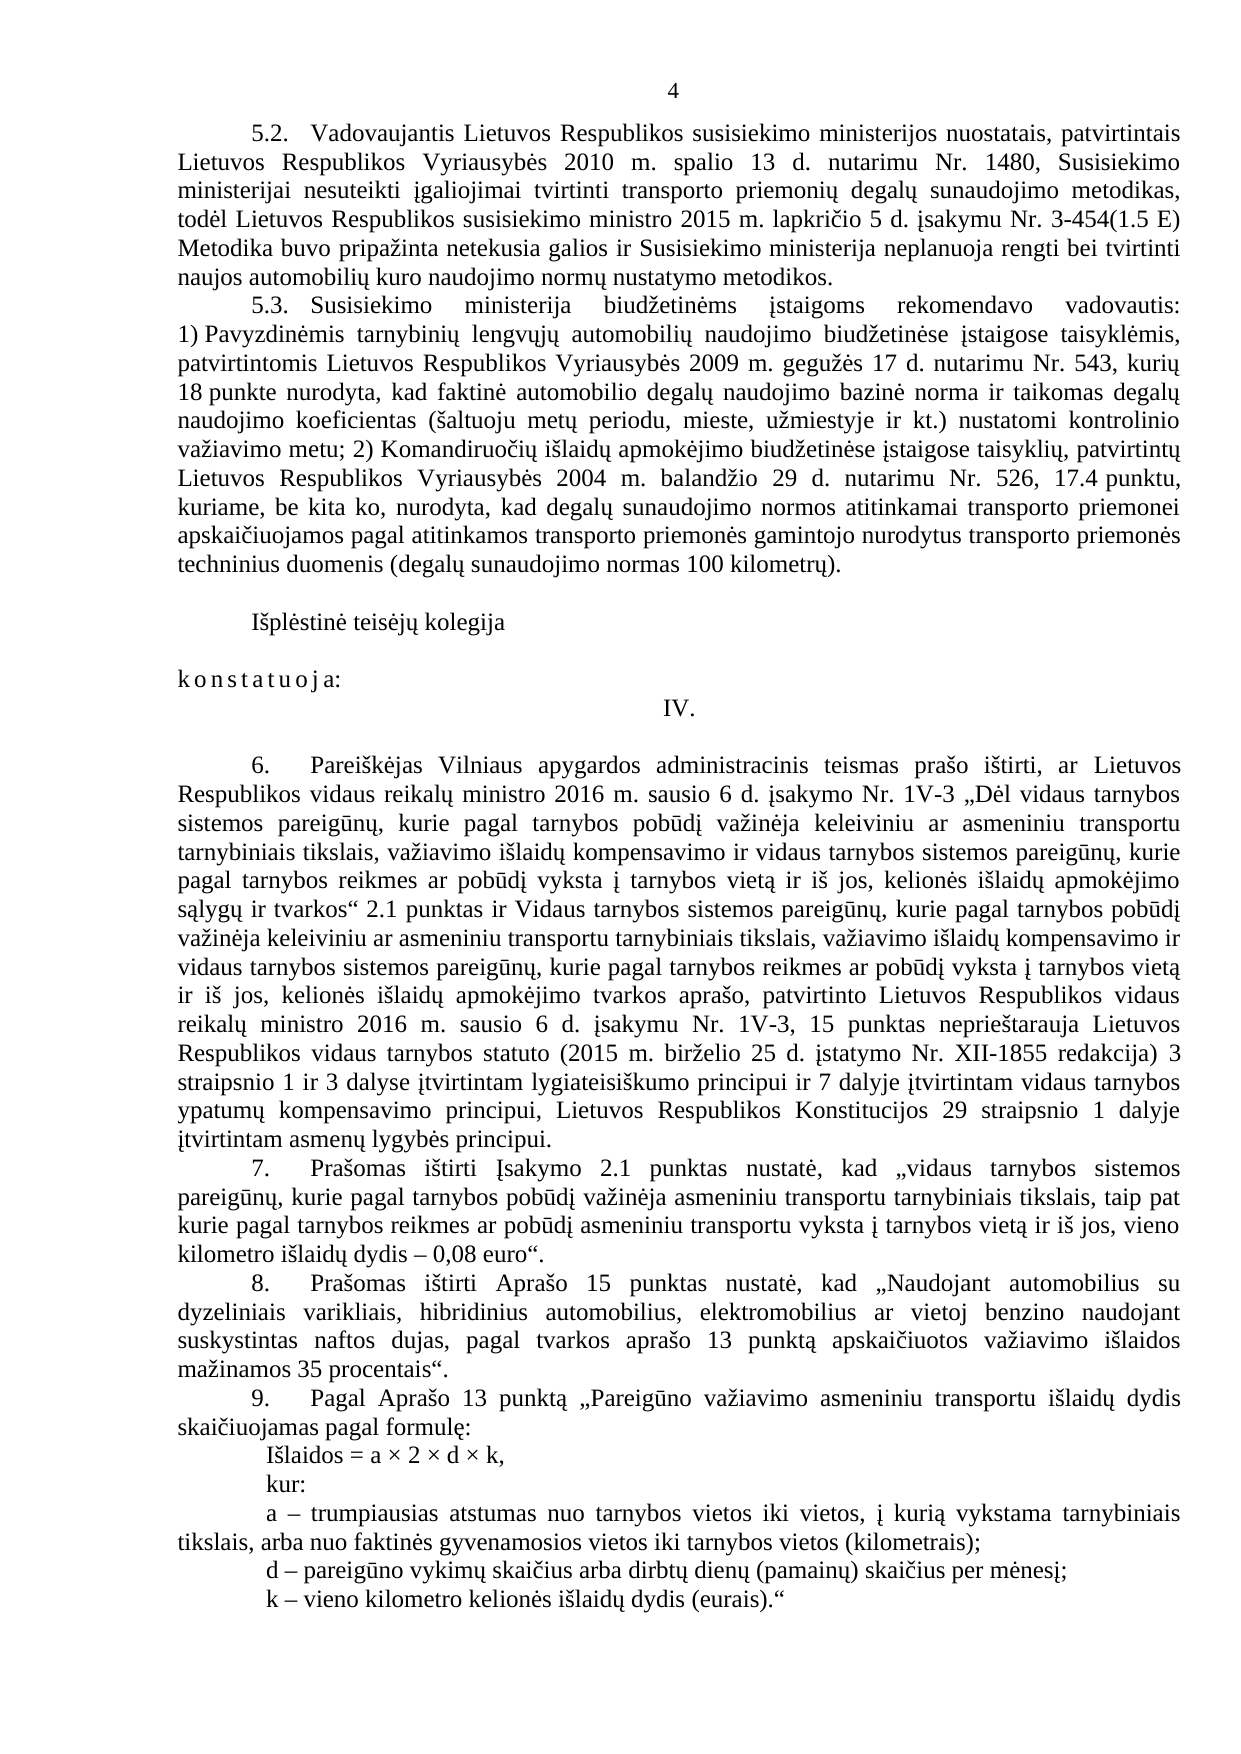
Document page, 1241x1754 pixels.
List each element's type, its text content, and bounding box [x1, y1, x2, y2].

text a – trumpiausias atstumas nuo tarnybos vietos iki vietos, į kurią vykstama tarnybiniais tikslais, arba nuo faktinės gyvenamosios vietos iki tarnybos vietos (kilometrais); [177, 1498, 1181, 1556]
text 6. Pareiškėjas Vilniaus apygardos administracinis teismas prašo ištirti, ar Lietuvos Respublikos vidaus reikalų ministro 2016 m. sausio 6 d. įsakymo Nr. 1V-3 „Dėl vidaus tarnybos sistemos pareigūnų, kurie pagal tarnybos pobūdį važinėja keleiviniu ar asmeniniu transportu tarnybiniais tikslais, važiavimo išlaidų kompensavimo ir vidaus tarnybos sistemos pareigūnų, kurie pagal tarnybos reikmes ar pobūdį vyksta į tarnybos vietą ir iš jos, kelionės išlaidų apmokėjimo sąlygų ir tvarkos“ 2.1 punktas ir Vidaus tarnybos sistemos pareigūnų, kurie pagal tarnybos pobūdį važinėja keleiviniu ar asmeniniu transportu tarnybiniais tikslais, važiavimo išlaidų kompensavimo ir vidaus tarnybos sistemos pareigūnų, kurie pagal tarnybos reikmes ar pobūdį vyksta į tarnybos vietą ir iš jos, kelionės išlaidų apmokėjimo tvarkos aprašo, patvirtinto Lietuvos Respublikos vidaus reikalų ministro 2016 m. sausio 6 d. įsakymu Nr. 1V-3, 15 punktas neprieštarauja Lietuvos Respublikos vidaus tarnybos statuto (2015 m. birželio 25 d. įstatymo Nr. XII-1855 redakcija) 3 straipsnio 1 ir 3 dalyse įtvirtintam lygiateisiškumo principui ir 7 dalyje įtvirtintam vidaus tarnybos ypatumų kompensavimo principui, Lietuvos Respublikos Konstitucijos 29 straipsnio 1 dalyje įtvirtintam asmenų lygybės principui. [177, 751, 1181, 1153]
text kur: [177, 1469, 1181, 1498]
text 8. Prašomas ištirti Aprašo 15 punktas nustatė, kad „Naudojant automobilius su dyzeliniais varikliais, hibridinius automobilius, elektromobilius ar vietoj benzino naudojant suskystintas naftos dujas, pagal tvarkos aprašo 13 punktą apskaičiuotos važiavimo išlaidos mažinamos 35 procentais“. [177, 1268, 1181, 1383]
text k – vieno kilometro kelionės išlaidų dydis (eurais).“ [177, 1584, 1181, 1613]
text d – pareigūno vykimų skaičius arba dirbtų dienų (pamainų) skaičius per mėnesį; [177, 1556, 1181, 1584]
text Išlaidos = a × 2 × d × k, [177, 1441, 1181, 1469]
text Išplėstinė teisėjų kolegija [177, 607, 1181, 636]
text 5.3. Susisiekimo ministerija biudžetinėms įstaigoms rekomendavo vadovautis: 1) Pavyzdinėmis tarnybinių lengvųjų automobilių naudojimo biudžetinėse įstaigose taisyklėmis, patvirtintomis Lietuvos Respublikos Vyriausybės 2009 m. gegužės 17 d. nutarimu Nr. 543, kurių 18 punkte nurodyta, kad faktinė automobilio degalų naudojimo bazinė norma ir taikomas degalų naudojimo koeficientas (šaltuoju metų periodu, mieste, užmiestyje ir kt.) nustatomi kontrolinio važiavimo metu; 2) Komandiruočių išlaidų apmokėjimo biudžetinėse įstaigose taisyklių, patvirtintų Lietuvos Respublikos Vyriausybės 2004 m. balandžio 29 d. nutarimu Nr. 526, 17.4 punktu, kuriame, be kita ko, nurodyta, kad degalų sunaudojimo normos atitinkamai transporto priemonei apskaičiuojamos pagal atitinkamos transporto priemonės gamintojo nurodytus transporto priemonės techninius duomenis (degalų sunaudojimo normas 100 kilometrų). [177, 291, 1181, 578]
text 9. Pagal Aprašo 13 punktą „Pareigūno važiavimo asmeniniu transportu išlaidų dydis skaičiuojamas pagal formulę: [177, 1383, 1181, 1441]
text konstatuoja: [177, 664, 1181, 693]
text 7. Prašomas ištirti Įsakymo 2.1 punktas nustatė, kad „vidaus tarnybos sistemos pareigūnų, kurie pagal tarnybos pobūdį važinėja asmeniniu transportu tarnybiniais tikslais, taip pat kurie pagal tarnybos reikmes ar pobūdį asmeniniu transportu vyksta į tarnybos vietą ir iš jos, vieno kilometro išlaidų dydis – 0,08 euro“. [177, 1153, 1181, 1268]
text 5.2. Vadovaujantis Lietuvos Respublikos susisiekimo ministerijos nuostatais, patvirtintais Lietuvos Respublikos Vyriausybės 2010 m. spalio 13 d. nutarimu Nr. 1480, Susisiekimo ministerijai nesuteikti įgaliojimai tvirtinti transporto priemonių degalų sunaudojimo metodikas, todėl Lietuvos Respublikos susisiekimo ministro 2015 m. lapkričio 5 d. įsakymu Nr. 3-454(1.5 E) Metodika buvo pripažinta netekusia galios ir Susisiekimo ministerija neplanuoja rengti bei tvirtinti naujos automobilių kuro naudojimo normų nustatymo metodikos. [177, 118, 1181, 291]
text IV. [177, 693, 1181, 722]
